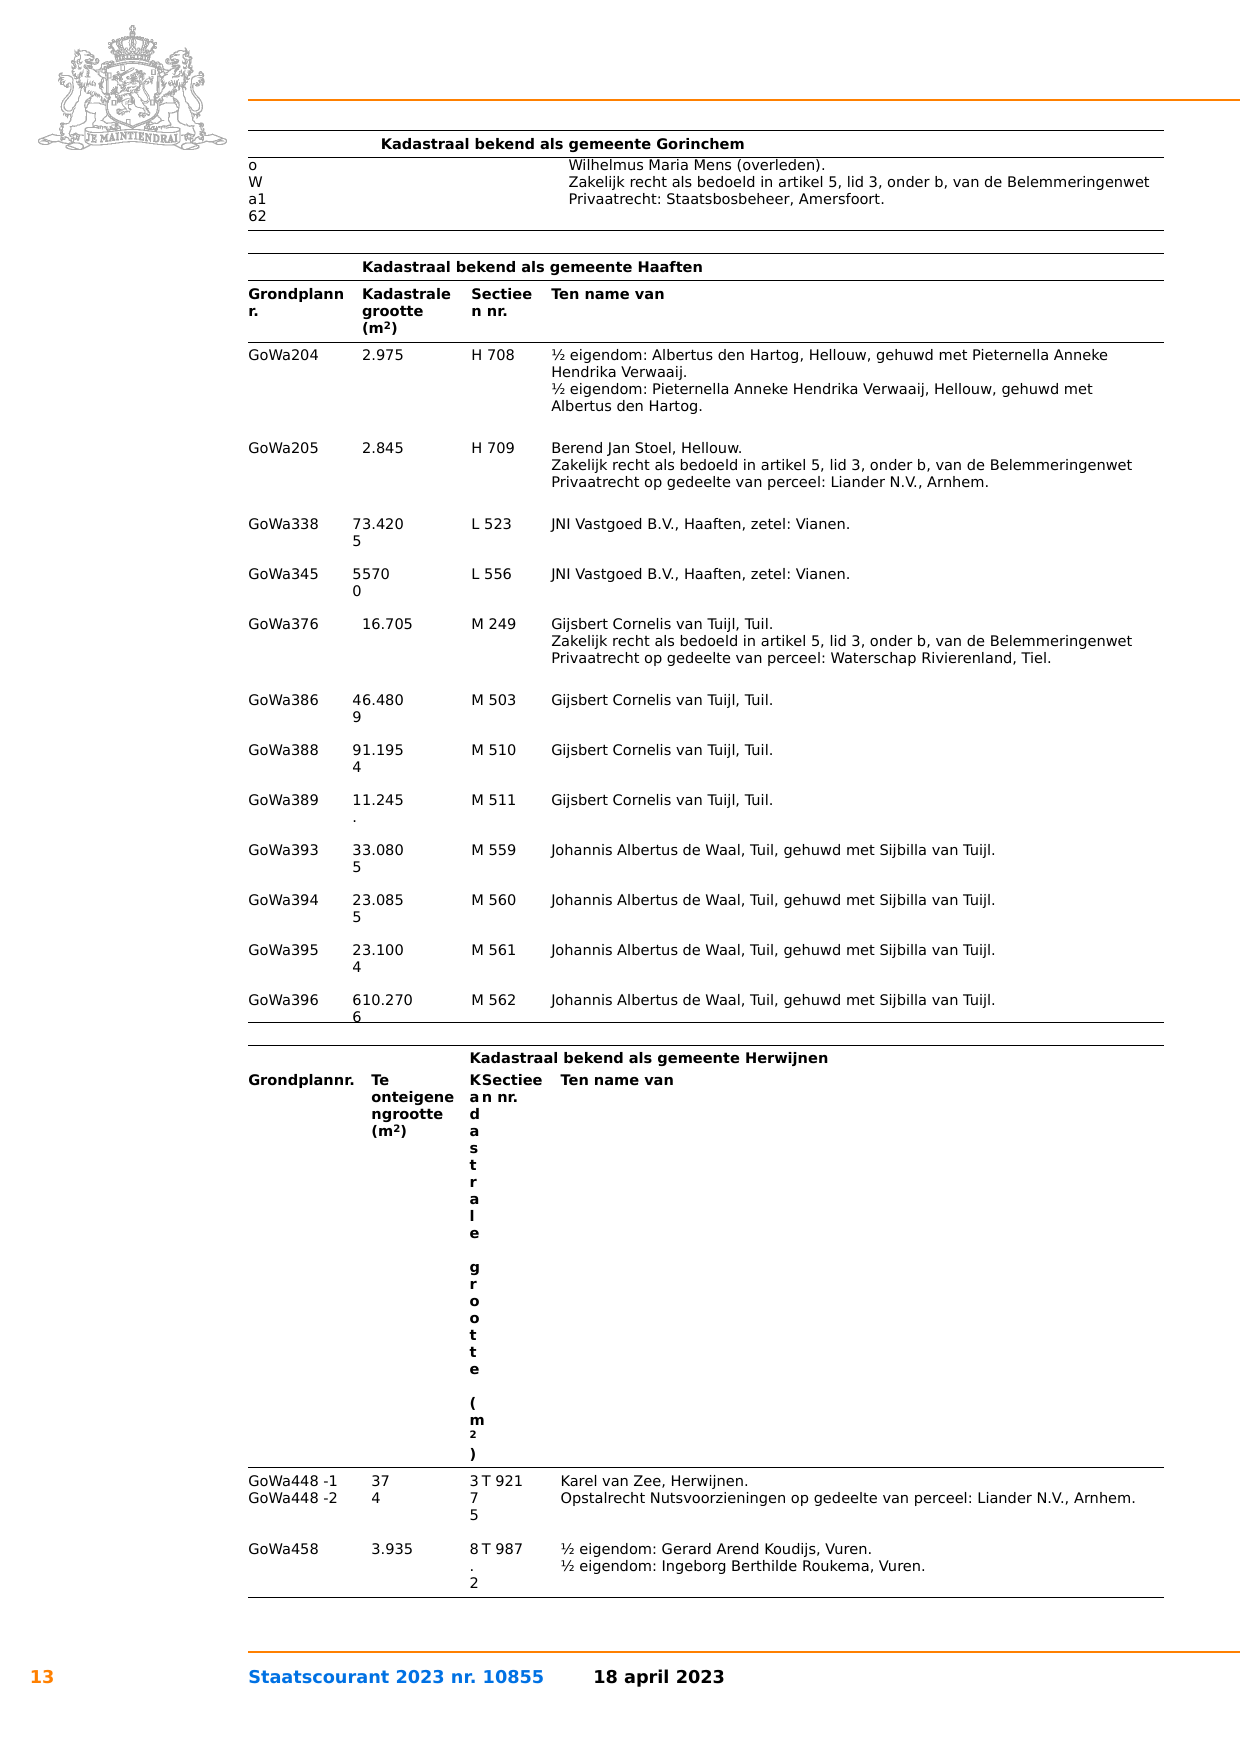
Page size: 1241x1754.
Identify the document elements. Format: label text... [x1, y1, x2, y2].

table_cell [356, 917, 465, 942]
table_cell [356, 541, 465, 566]
table_cell GoWa338 [248, 516, 346, 541]
table_header Kadastraal bekend als gemeente Gorinchem [375, 131, 1163, 157]
table_cell Gijsbert Cornelis van Tuijl, Tuil. [545, 792, 1163, 817]
table_cell Te onteigenengrootte (m2) [365, 1068, 463, 1467]
table_cell [248, 817, 346, 842]
table_cell Sectieen nr. [465, 281, 545, 342]
table_cell [483, 158, 562, 230]
table_cell 27 [346, 616, 356, 667]
table_cell M 511 [465, 792, 545, 817]
table_cell [545, 491, 1163, 516]
table_cell [465, 867, 545, 892]
table_cell [346, 767, 356, 792]
table_cell GoWa205 [248, 440, 346, 491]
table_cell 144 [346, 343, 356, 415]
table_cell 1.245 [356, 792, 465, 817]
table_cell Kadastrale grootte (m2) [356, 281, 465, 342]
table_cell 1.016 [346, 792, 356, 817]
table_cell 660 [346, 992, 356, 1022]
table_cell Ten name van [545, 281, 1163, 342]
table_cell [465, 967, 545, 992]
table_cell GoWa389 [248, 792, 346, 817]
table_cell T 921 [476, 1468, 554, 1524]
table_cell 241 [346, 942, 356, 967]
table_cell GoWa448 -1 GoWa448 -2 [248, 1468, 365, 1524]
table_cell [476, 1524, 554, 1541]
table_cell [356, 767, 465, 792]
table_cell T 987 [476, 1541, 554, 1597]
table_cell M 559 [465, 842, 545, 867]
table_cell [356, 667, 465, 692]
table_cell 3.935 [365, 1541, 463, 1597]
picture [38, 25, 227, 150]
table_cell 10.270 [356, 992, 465, 1022]
table_cell [465, 717, 545, 742]
table_cell [346, 415, 356, 440]
table_cell [545, 415, 1163, 440]
table_cell oWa162 [248, 158, 267, 230]
table_cell Gijsbert Cornelis van Tuijl, Tuil. [545, 692, 1163, 717]
table_cell [248, 491, 346, 516]
table_cell [356, 491, 465, 516]
table_cell [356, 967, 465, 992]
table_cell 16.705 [356, 616, 465, 667]
table_cell 3.420 [356, 516, 465, 541]
table_cell [465, 917, 545, 942]
table_cell GoWa345 [248, 566, 346, 591]
table_cell [248, 667, 346, 692]
table_cell Johannis Albertus de Waal, Tuil, gehuwd met Sijbilla van Tuijl. [545, 942, 1163, 967]
table_cell [465, 817, 545, 842]
table_cell [346, 967, 356, 992]
table_cell [268, 158, 374, 230]
table_cell 259 [346, 892, 356, 917]
table_header [248, 131, 374, 157]
table_cell JNI Vastgoed B.V., Haaften, zetel: Vianen. [545, 516, 1163, 541]
table_cell Sectieen nr. [476, 1068, 554, 1467]
table_cell Te onteigenengrootte (m2) [346, 281, 356, 342]
table_cell [248, 917, 346, 942]
table_cell 1.195 [356, 742, 465, 767]
table_cell 570 [356, 566, 465, 591]
table_cell 3.100 [356, 942, 465, 967]
table_cell M 503 [465, 692, 545, 717]
table_cell [346, 917, 356, 942]
table_cell [356, 415, 465, 440]
table_cell Gijsbert Cornelis van Tuijl, Tuil. Zakelijk recht als bedoeld in artikel 5, lid 3, onder b, van de Belemmeringenwet Privaatrecht op gedeelte van perceel: Waterschap Rivierenland, Tiel. [545, 616, 1163, 667]
table_cell 6.480 [356, 692, 465, 717]
table_cell [365, 1524, 463, 1541]
table_cell [248, 415, 346, 440]
table_cell Grondplannr. [248, 1068, 365, 1467]
table_cell [356, 817, 465, 842]
table_cell 50 [346, 566, 356, 591]
table_cell JNI Vastgoed B.V., Haaften, zetel: Vianen. [545, 566, 1163, 591]
table_cell [465, 541, 545, 566]
table_cell [346, 491, 356, 516]
table_cell [465, 667, 545, 692]
table_cell [545, 867, 1163, 892]
table_cell [248, 967, 346, 992]
table_header [248, 254, 356, 280]
table_cell GoWa388 [248, 742, 346, 767]
table_cell Johannis Albertus de Waal, Tuil, gehuwd met Sijbilla van Tuijl. [545, 992, 1163, 1022]
table_cell [248, 1524, 365, 1541]
table_cell [545, 717, 1163, 742]
table_cell [356, 591, 465, 616]
table_cell [248, 591, 346, 616]
table_cell [346, 717, 356, 742]
table_cell [248, 767, 346, 792]
table_cell 940 [346, 742, 356, 767]
table_cell Gijsbert Cornelis van Tuijl, Tuil. [545, 742, 1163, 767]
table_cell [346, 817, 356, 842]
table_cell [545, 767, 1163, 792]
table_cell GoWa396 [248, 992, 346, 1022]
table_cell 375 [463, 1468, 476, 1524]
table_cell Johannis Albertus de Waal, Tuil, gehuwd met Sijbilla van Tuijl. [545, 842, 1163, 867]
table_cell GoWa386 [248, 692, 346, 717]
table_cell [248, 717, 346, 742]
table_cell [346, 591, 356, 616]
table_cell [545, 967, 1163, 992]
table_cell 3.085 [356, 892, 465, 917]
table_cell L 523 [465, 516, 545, 541]
table_cell GoWa393 [248, 842, 346, 867]
table_cell [465, 591, 545, 616]
table_cell [545, 591, 1163, 616]
table_header Kadastraal bekend als gemeente Herwijnen [463, 1046, 1163, 1067]
table_cell GoWa204 [248, 343, 346, 415]
table_cell [356, 867, 465, 892]
table_cell [463, 1524, 476, 1541]
table_cell [545, 817, 1163, 842]
table_cell 178 [346, 440, 356, 491]
table_cell L 556 [465, 566, 545, 591]
table_cell [465, 415, 545, 440]
table_header Kadastraal bekend als gemeente Haaften [356, 254, 1163, 280]
table_cell [555, 1524, 1163, 1541]
table_cell 8.2 [463, 1541, 476, 1597]
table_cell H 708 [465, 343, 545, 415]
table_cell 2.845 [356, 440, 465, 491]
table_cell M 562 [465, 992, 545, 1022]
table_cell M 561 [465, 942, 545, 967]
table_cell M 249 [465, 616, 545, 667]
table_cell [346, 541, 356, 566]
table_cell 2.975 [356, 343, 465, 415]
table_cell Grondplannr. [248, 281, 346, 342]
table_cell H 709 [465, 440, 545, 491]
table_cell Johannis Albertus de Waal, Tuil, gehuwd met Sijbilla van Tuijl. [545, 892, 1163, 917]
table_cell [248, 867, 346, 892]
table_cell GoWa376 [248, 616, 346, 667]
table_cell M 510 [465, 742, 545, 767]
table_cell [465, 767, 545, 792]
table_header [248, 1046, 365, 1067]
table_cell 37 4 [365, 1468, 463, 1524]
table_header [365, 1046, 463, 1067]
table_cell Kadastrale grootte (m2) [463, 1068, 476, 1467]
table_cell [545, 541, 1163, 566]
table_cell 359 [346, 842, 356, 867]
table_cell [346, 667, 356, 692]
table_cell Wilhelmus Maria Mens (overleden). Zakelijk recht als bedoeld in artikel 5, lid 3, onder b, van de Belemmeringenwet Privaatrecht: Staatsbosbeheer, Amersfoort. [563, 158, 1163, 230]
table_cell GoWa394 [248, 892, 346, 917]
table_cell M 560 [465, 892, 545, 917]
table_cell 49 [346, 692, 356, 717]
table_cell [375, 158, 483, 230]
table_cell [356, 717, 465, 742]
table_cell Berend Jan Stoel, Hellouw. Zakelijk recht als bedoeld in artikel 5, lid 3, onder b, van de Belemmeringenwet Privaatrecht op gedeelte van perceel: Liander N.V., Arnhem. [545, 440, 1163, 491]
table_cell [465, 491, 545, 516]
table_cell ½ eigendom: Albertus den Hartog, Hellouw, gehuwd met Pieternella Anneke Hendrika Verwaaij. ½ eigendom: Pieternella Anneke Hendrika Verwaaij, Hellouw, gehuwd met Albertus den Hartog. [545, 343, 1163, 415]
table_cell 3.080 [356, 842, 465, 867]
table_cell [545, 917, 1163, 942]
table_cell [346, 867, 356, 892]
table_cell Karel van Zee, Herwijnen. Opstalrecht Nutsvoorzieningen op gedeelte van perceel: Liander N.V., Arnhem. [555, 1468, 1163, 1524]
table_cell [248, 541, 346, 566]
table_cell 75 [346, 516, 356, 541]
table_cell [545, 667, 1163, 692]
table_cell ½ eigendom: Gerard Arend Koudijs, Vuren. ½ eigendom: Ingeborg Berthilde Roukema, Vuren. [555, 1541, 1163, 1597]
table_cell GoWa395 [248, 942, 346, 967]
table_cell Ten name van [555, 1068, 1163, 1467]
table_cell GoWa458 [248, 1541, 365, 1597]
